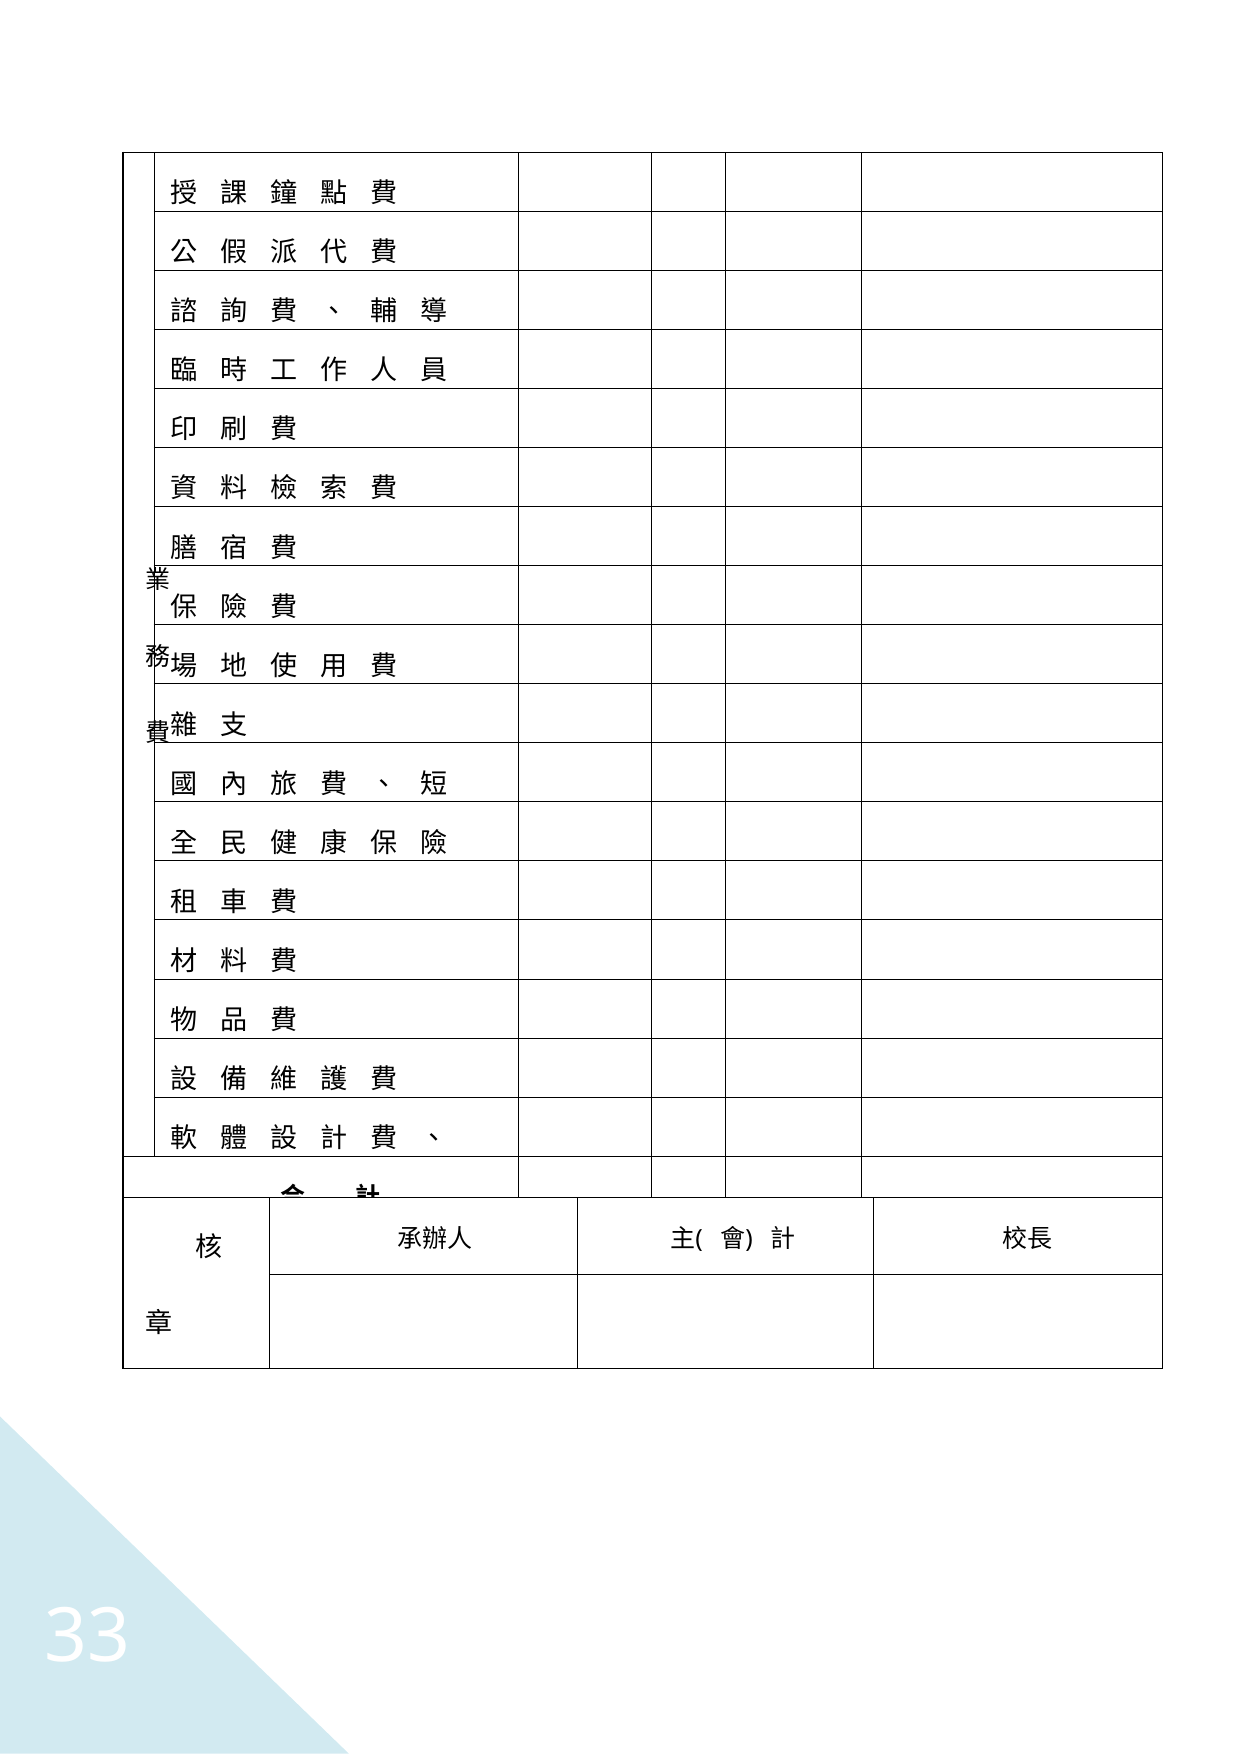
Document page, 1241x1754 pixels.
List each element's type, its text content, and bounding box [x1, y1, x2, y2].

table_cell [519, 920, 651, 978]
table_cell 教師社群費用： [862, 271, 1162, 329]
table_cell [652, 980, 725, 1037]
table_cell [874, 1275, 1162, 1367]
table_cell [726, 389, 861, 447]
table_cell [652, 507, 725, 565]
table_cell 授課鐘點費 [155, 153, 518, 211]
table_cell [1163, 1274, 1171, 1367]
table_cell [652, 566, 725, 624]
table_cell [726, 448, 861, 506]
table_cell [154, 1369, 270, 1445]
table_cell 場地使用費 [155, 625, 518, 683]
table_cell 合 計 [124, 1157, 518, 1197]
table_cell [1163, 329, 1171, 388]
table_cell 教師社群費用： [862, 743, 1162, 801]
table_cell [726, 330, 861, 388]
table_cell [519, 861, 651, 919]
table_cell [652, 389, 725, 447]
table_cell [1163, 683, 1171, 742]
table_cell 物品費 [155, 980, 518, 1037]
table_cell [519, 684, 651, 742]
table_cell 教師社群費用： [862, 153, 1162, 211]
table_cell [123, 1369, 154, 1445]
table_cell 教師社群費用： [862, 684, 1162, 742]
table_cell 設備維護費 [155, 1039, 518, 1097]
table_cell [519, 566, 651, 624]
table_cell [519, 1157, 651, 1197]
table_cell [1163, 1097, 1171, 1156]
table_cell 膳宿費 [155, 507, 518, 565]
table_cell [578, 1369, 843, 1445]
table_cell 教師社群費用： [862, 566, 1162, 624]
table_cell [1163, 919, 1171, 978]
table_cell [1163, 1038, 1171, 1097]
table_cell [652, 861, 725, 919]
table_cell 教師社群費用： [862, 920, 1162, 978]
table_cell [726, 920, 861, 978]
table_cell 全民健康保險補充保費 [155, 802, 518, 860]
table_cell [1163, 1156, 1171, 1197]
table_cell [1163, 270, 1171, 329]
table_cell [1163, 388, 1171, 447]
table_cell [652, 330, 725, 388]
table_cell [726, 212, 861, 270]
table_cell 教師社群費用： [862, 1098, 1162, 1156]
table_cell [1163, 624, 1171, 683]
table_cell [652, 684, 725, 742]
table_cell [519, 625, 651, 683]
table_cell [726, 271, 861, 329]
table_cell [652, 802, 725, 860]
table_cell [726, 566, 861, 624]
table_cell [1163, 152, 1171, 211]
table_cell 校長 [874, 1198, 1162, 1274]
table_cell [652, 1039, 725, 1097]
table_cell [519, 743, 651, 801]
table_cell 教師社群費用： [862, 212, 1162, 270]
table_cell [1163, 860, 1171, 919]
table_cell 承辦人 [270, 1198, 577, 1274]
table_cell [1163, 565, 1171, 624]
table_cell [519, 507, 651, 565]
table_cell [652, 212, 725, 270]
table_cell [519, 980, 651, 1037]
table_cell [726, 802, 861, 860]
table_cell 諮詢費、輔導費、指導費 [155, 271, 518, 329]
table_cell [519, 802, 651, 860]
table_cell [726, 507, 861, 565]
table_cell 國內旅費、短程車資、運費 [155, 743, 518, 801]
table_cell [519, 1039, 651, 1097]
table_cell 教師社群費用： [862, 389, 1162, 447]
table_cell 印刷費 [155, 389, 518, 447]
table_cell [652, 448, 725, 506]
table_cell [652, 743, 725, 801]
table_cell [1163, 211, 1171, 270]
table_cell 教師社群費用： [862, 802, 1162, 860]
table_cell 教師社群費用： [862, 625, 1162, 683]
table_cell [726, 1039, 861, 1097]
table_cell [726, 861, 861, 919]
table_cell [519, 389, 651, 447]
table_cell [270, 1369, 292, 1445]
table_cell [652, 625, 725, 683]
table_cell [1163, 1197, 1171, 1274]
table_cell [862, 1157, 1162, 1197]
table_cell [519, 153, 651, 211]
table_cell 資料檢索費 [155, 448, 518, 506]
table_cell [843, 1368, 1171, 1445]
table_cell [726, 153, 861, 211]
table_cell [1163, 506, 1171, 565]
table_cell 教師社群費用： [862, 980, 1162, 1037]
table_cell [519, 271, 651, 329]
table_cell 軟體設計費、軟體授權費 [155, 1098, 518, 1156]
table_cell [519, 330, 651, 388]
table_cell 保險費 [155, 566, 518, 624]
table_cell [652, 920, 725, 978]
table_cell [652, 1098, 725, 1156]
table_cell [652, 271, 725, 329]
table_cell [519, 448, 651, 506]
table_cell [652, 153, 725, 211]
table_cell [270, 1275, 577, 1367]
table_cell [726, 980, 861, 1037]
table_cell [652, 1157, 725, 1197]
table_cell 核 章 [124, 1198, 269, 1367]
table_cell 雜支 [155, 684, 518, 742]
table_cell [519, 1369, 578, 1445]
table_cell [1163, 742, 1171, 801]
table_cell [519, 212, 651, 270]
table_cell [519, 1098, 651, 1156]
table_cell 教師社群費用： [862, 861, 1162, 919]
table_cell [292, 1369, 519, 1445]
table_cell 教師社群費用： [862, 330, 1162, 388]
table_cell [726, 743, 861, 801]
table_cell 租車費 [155, 861, 518, 919]
table_cell 臨時工作人員工讀費 [155, 330, 518, 388]
table_cell 教師社群費用： [862, 1039, 1162, 1097]
table_cell [1163, 447, 1171, 506]
table_cell [726, 1157, 861, 1197]
table_cell [578, 1275, 873, 1367]
table_cell [726, 625, 861, 683]
table_cell 業務費 [124, 153, 154, 1156]
table_cell [1163, 979, 1171, 1037]
table_cell [726, 1098, 861, 1156]
table_cell 主(會)計 [578, 1198, 873, 1274]
table_cell [726, 684, 861, 742]
table_cell 材料費 [155, 920, 518, 978]
table_cell 公假派代費 [155, 212, 518, 270]
table_cell 教師社群費用： [862, 507, 1162, 565]
table_cell 教師社群費用： [862, 448, 1162, 506]
table_cell [1163, 801, 1171, 860]
